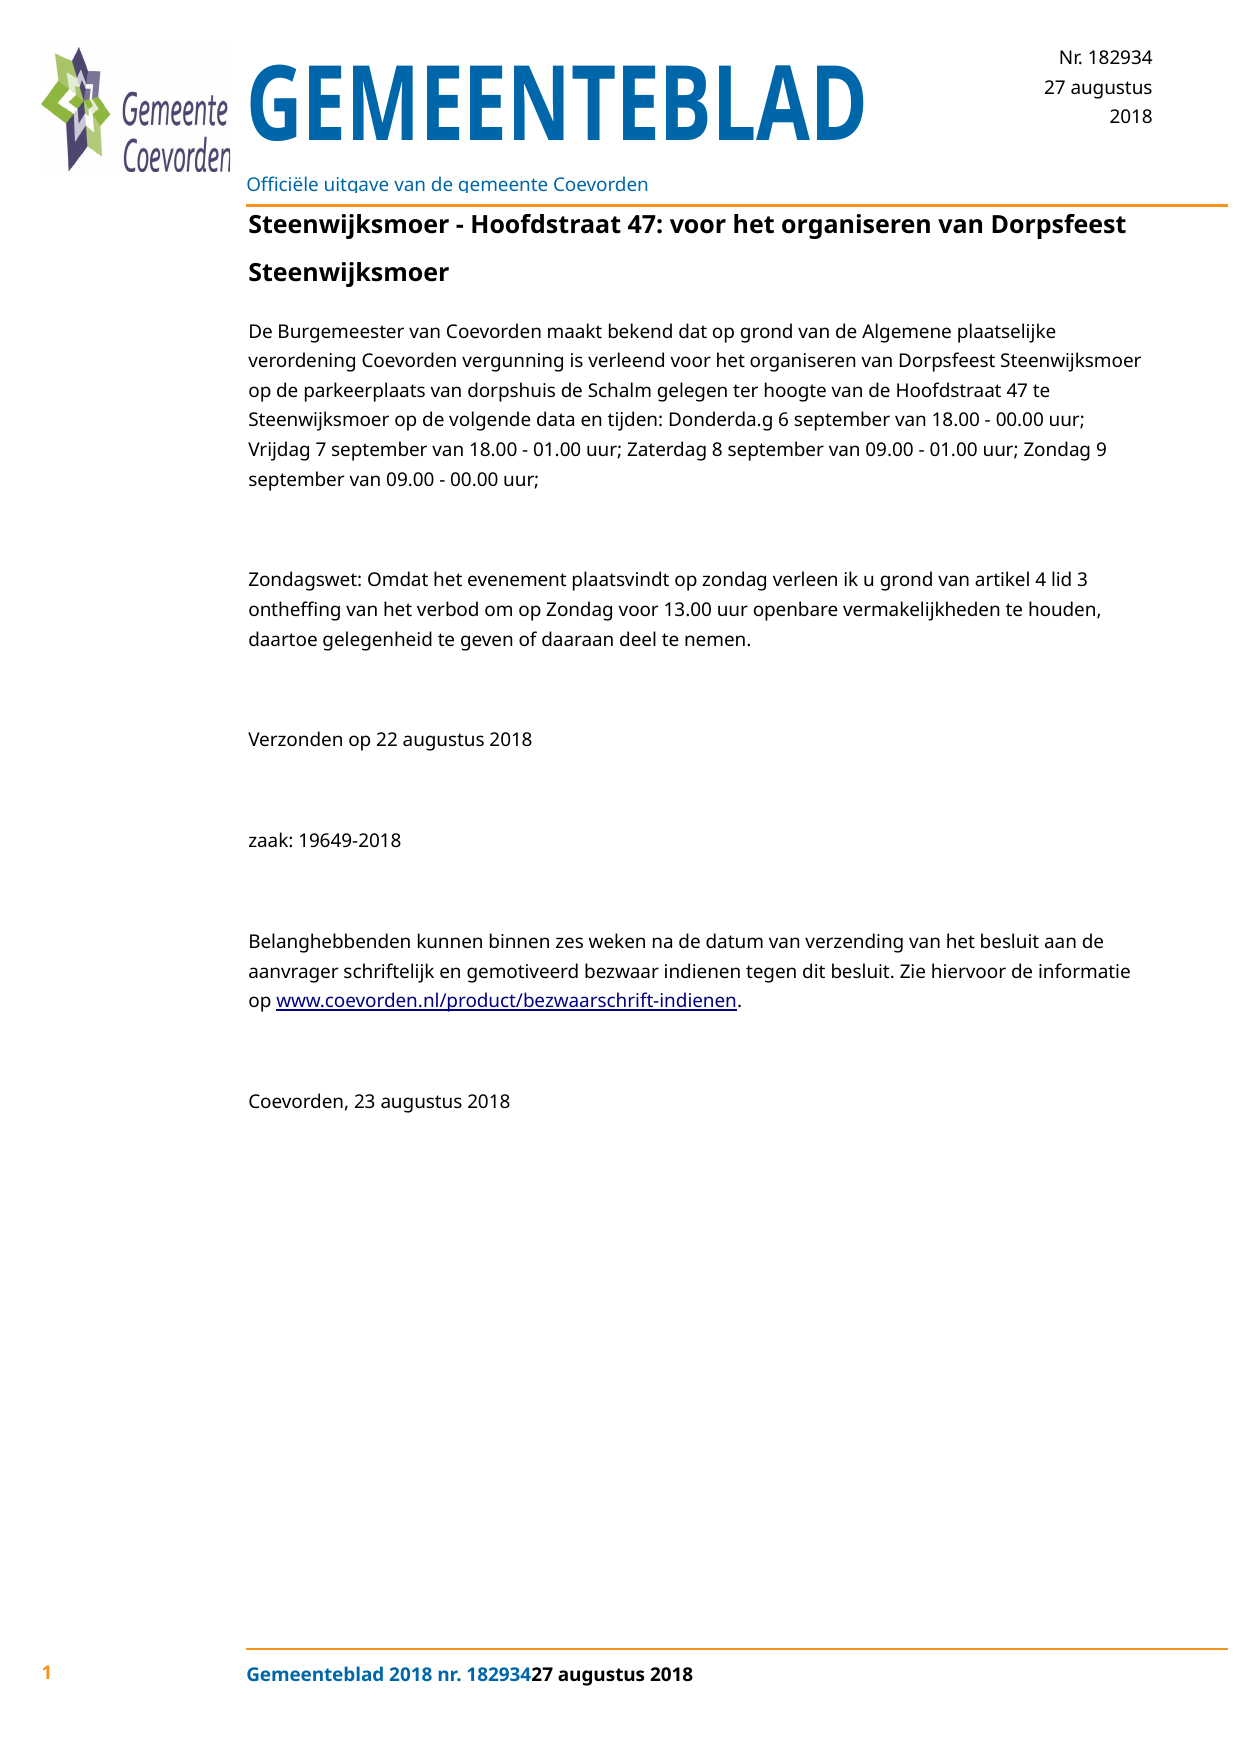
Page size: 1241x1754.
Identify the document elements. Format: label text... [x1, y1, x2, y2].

text Zondagswet: Omdat het evenement plaatsvindt op zondag verleen ik u grond van artikel 4 lid 3 ontheffing van het verbod om op Zondag voor 13.00 uur openbare vermakelijkheden te houden, daartoe gelegenheid te geven of daaraan deel te nemen. [248, 567, 1152, 652]
text Coevorden, 23 augustus 2018 [248, 1088, 1152, 1114]
text Verzonden op 22 augustus 2018 [248, 727, 1152, 752]
text zaak: 19649-2018 [248, 827, 1152, 853]
text De Burgemeester van Coevorden maakt bekend dat op grond van de Algemene plaatselijke verordening Coevorden vergunning is verleend voor het organiseren van Dorpsfeest Steenwijksmoer op de parkeerplaats van dorpshuis de Schalm gelegen ter hoogte van de Hoofdstraat 47 te Steenwijksmoer op de volgende data en tijden: Donderda.g 6 september van 18.00 - 00.00 uur; Vrijdag 7 september van 18.00 - 01.00 uur; Zaterdag 8 september van 09.00 - 01.00 uur; Zondag 9 september van 09.00 - 00.00 uur; [248, 318, 1152, 492]
text Belanghebbenden kunnen binnen zes weken na de datum van verzending van het besluit aan de aanvrager schriftelijk en gemotiveerd bezwaar indienen tegen dit besluit. Zie hiervoor de informatie op www.coevorden.nl/product/bezwaarschrift-indienen. [248, 928, 1152, 1013]
picture [41, 47, 231, 172]
text Steenwijksmoer - Hoofdstraat 47: voor het organiseren van Dorpsfeest Steenwijksmoer [248, 207, 1152, 288]
